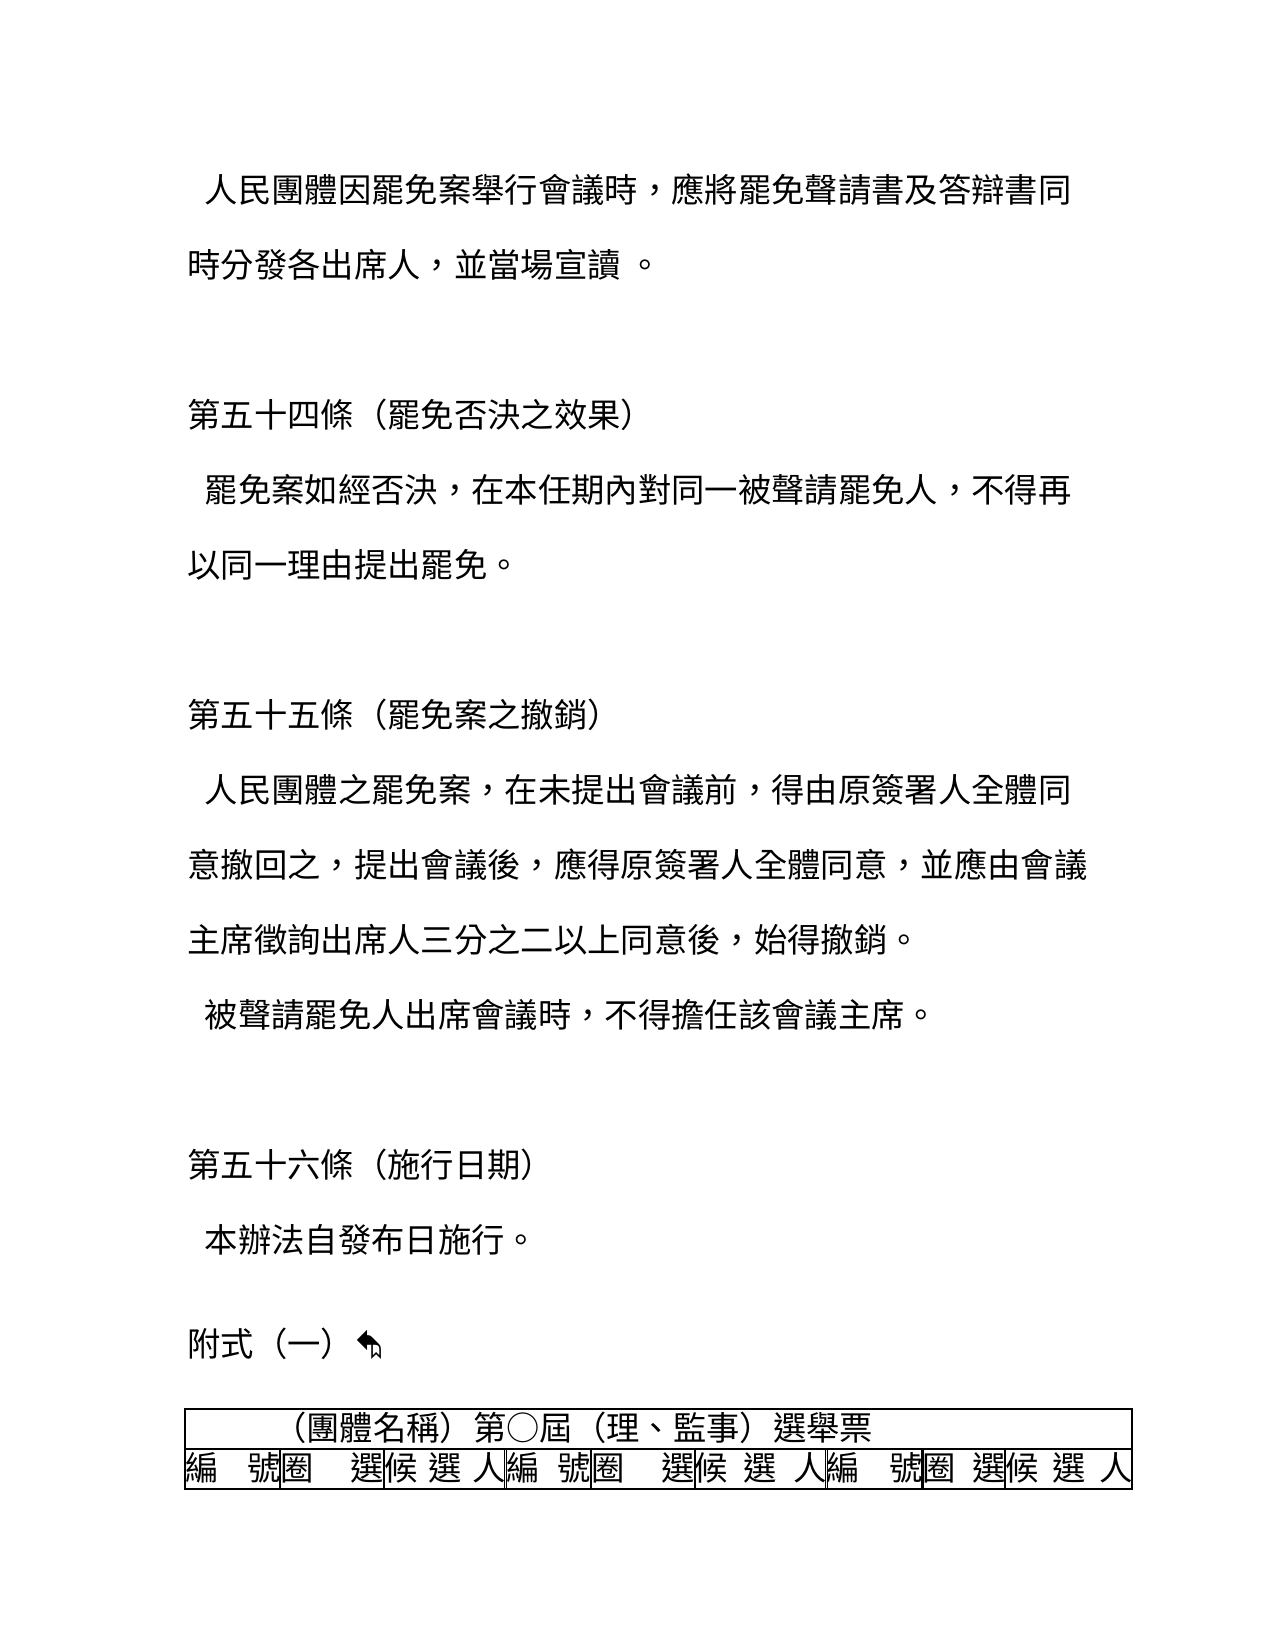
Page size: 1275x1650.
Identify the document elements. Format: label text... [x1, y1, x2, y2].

text 被聲請罷免人出席會議時，不得擔任該會議主席。 [187, 975, 1088, 1050]
table_cell 編號 [828, 1450, 921, 1487]
table_cell 圈選 [281, 1450, 383, 1487]
table_cell 候選人 [1006, 1450, 1131, 1487]
text 第五十六條（施行日期） [187, 1125, 1088, 1200]
table_cell 編號 [186, 1450, 279, 1487]
table_cell 圈選 [924, 1450, 1004, 1487]
text 附式（一） [187, 1304, 1088, 1379]
text 第五十四條（罷免否決之效果） [187, 375, 1088, 450]
text 本辦法自發布日施行。 [187, 1200, 1088, 1275]
table_cell 候選人 [385, 1450, 504, 1487]
text 第五十五條（罷免案之撤銷） [187, 675, 1088, 750]
table_cell 候選人 [696, 1450, 825, 1487]
table_header （團體名稱）第○屆（理、監事）選舉票 [186, 1410, 1131, 1448]
text 人民團體之罷免案，在未提出會議前，得由原簽署人全體同意撤回之，提出會議後，應得原簽署人全體同意，並應由會議主席徵詢出席人三分之二以上同意後，始得撤銷。 [187, 750, 1088, 975]
text 人民團體因罷免案舉行會議時，應將罷免聲請書及答辯書同時分發各出席人，並當場宣讀 。 [187, 150, 1088, 300]
text 罷免案如經否決，在本任期內對同一被聲請罷免人，不得再以同一理由提出罷免。 [187, 450, 1088, 600]
table_cell 圈選 [592, 1450, 694, 1487]
table_cell 編號 [507, 1450, 590, 1487]
